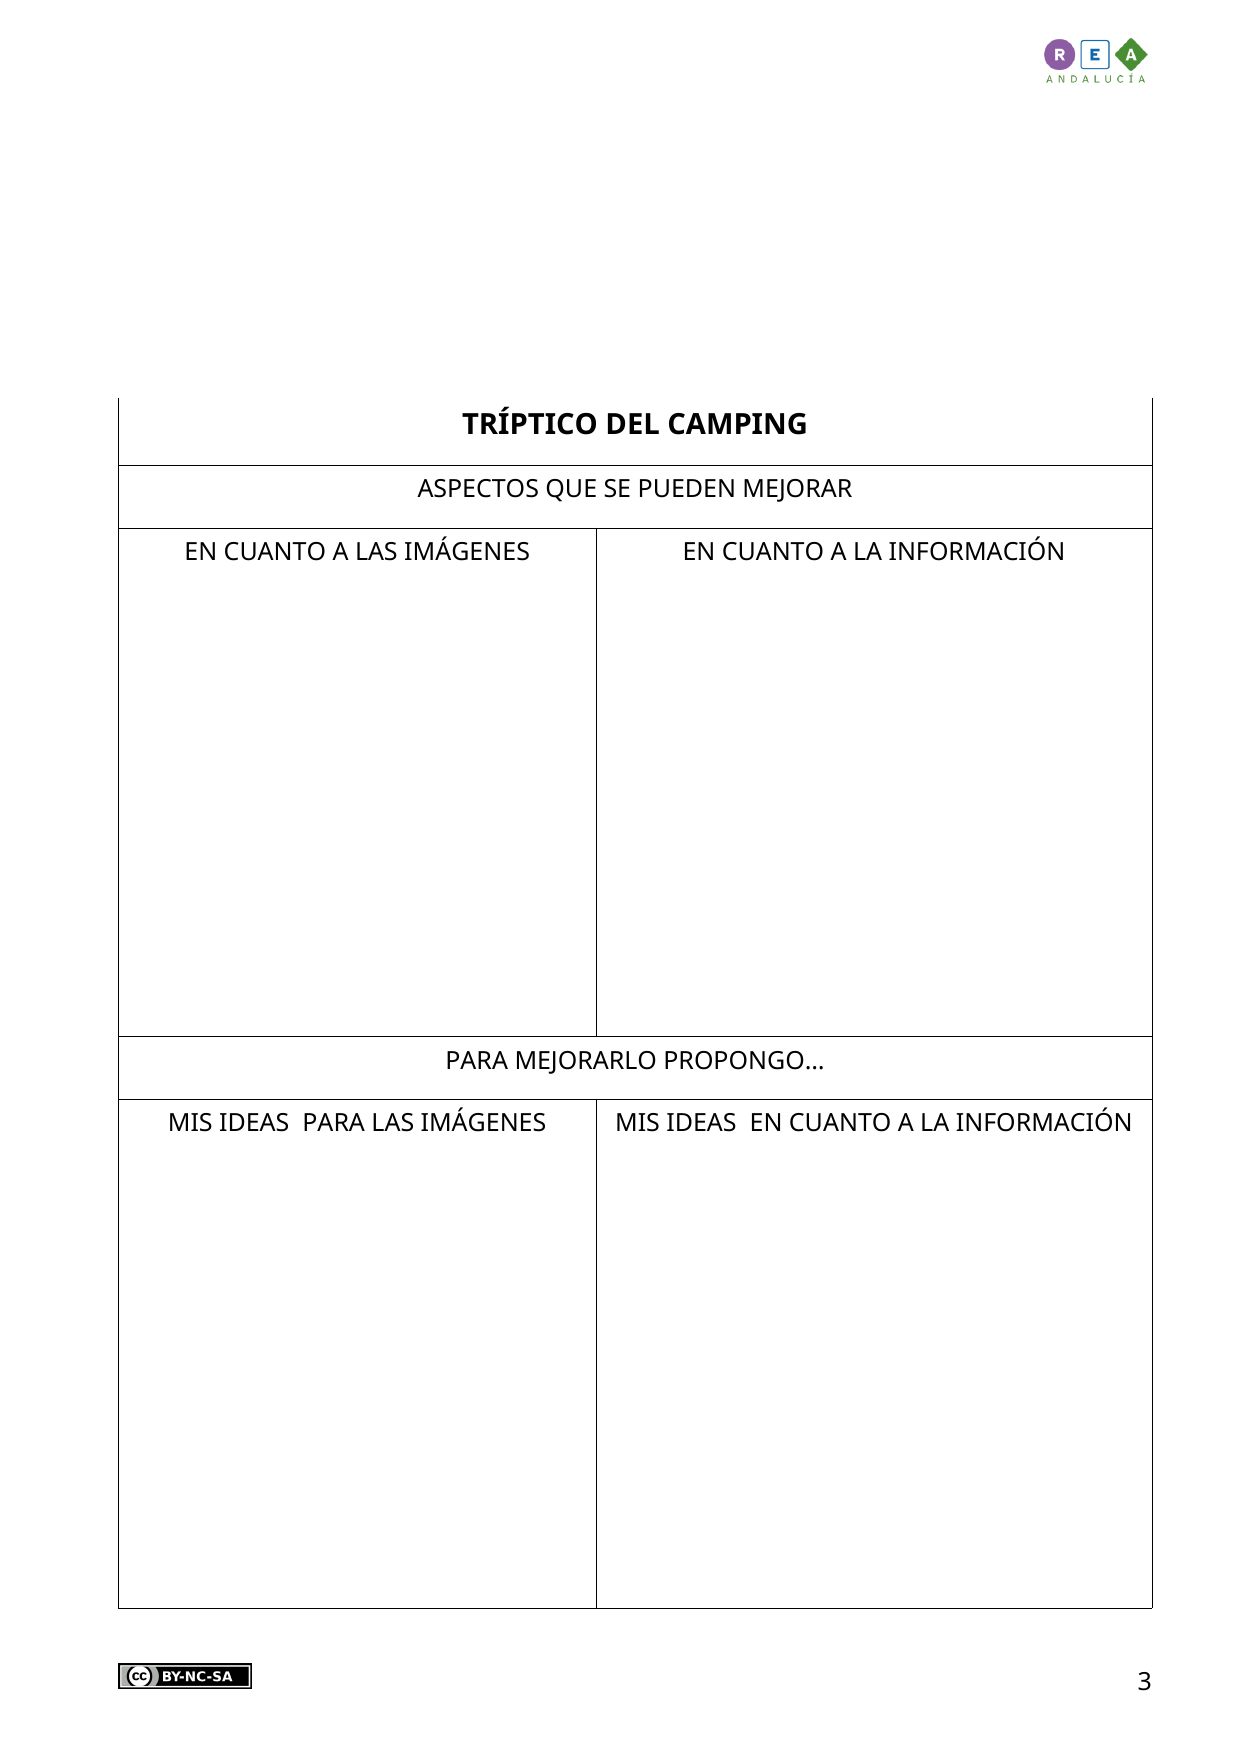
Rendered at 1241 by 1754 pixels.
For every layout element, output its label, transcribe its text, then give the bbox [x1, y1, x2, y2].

table_cell ASPECTOS QUE SE PUEDEN MEJORAR [119, 466, 1152, 527]
table_cell MIS IDEAS EN CUANTO A LA INFORMACIÓN [597, 1100, 1152, 1608]
table_cell EN CUANTO A LA INFORMACIÓN [597, 529, 1152, 1036]
picture [1039, 33, 1152, 88]
table_header TRÍPTICO DEL CAMPING [119, 398, 1152, 465]
table_cell EN CUANTO A LAS IMÁGENES [119, 529, 596, 1036]
picture [118, 1663, 536, 1698]
table_cell PARA MEJORARLO PROPONGO… [119, 1037, 1152, 1099]
table_cell MIS IDEAS PARA LAS IMÁGENES [119, 1100, 596, 1608]
